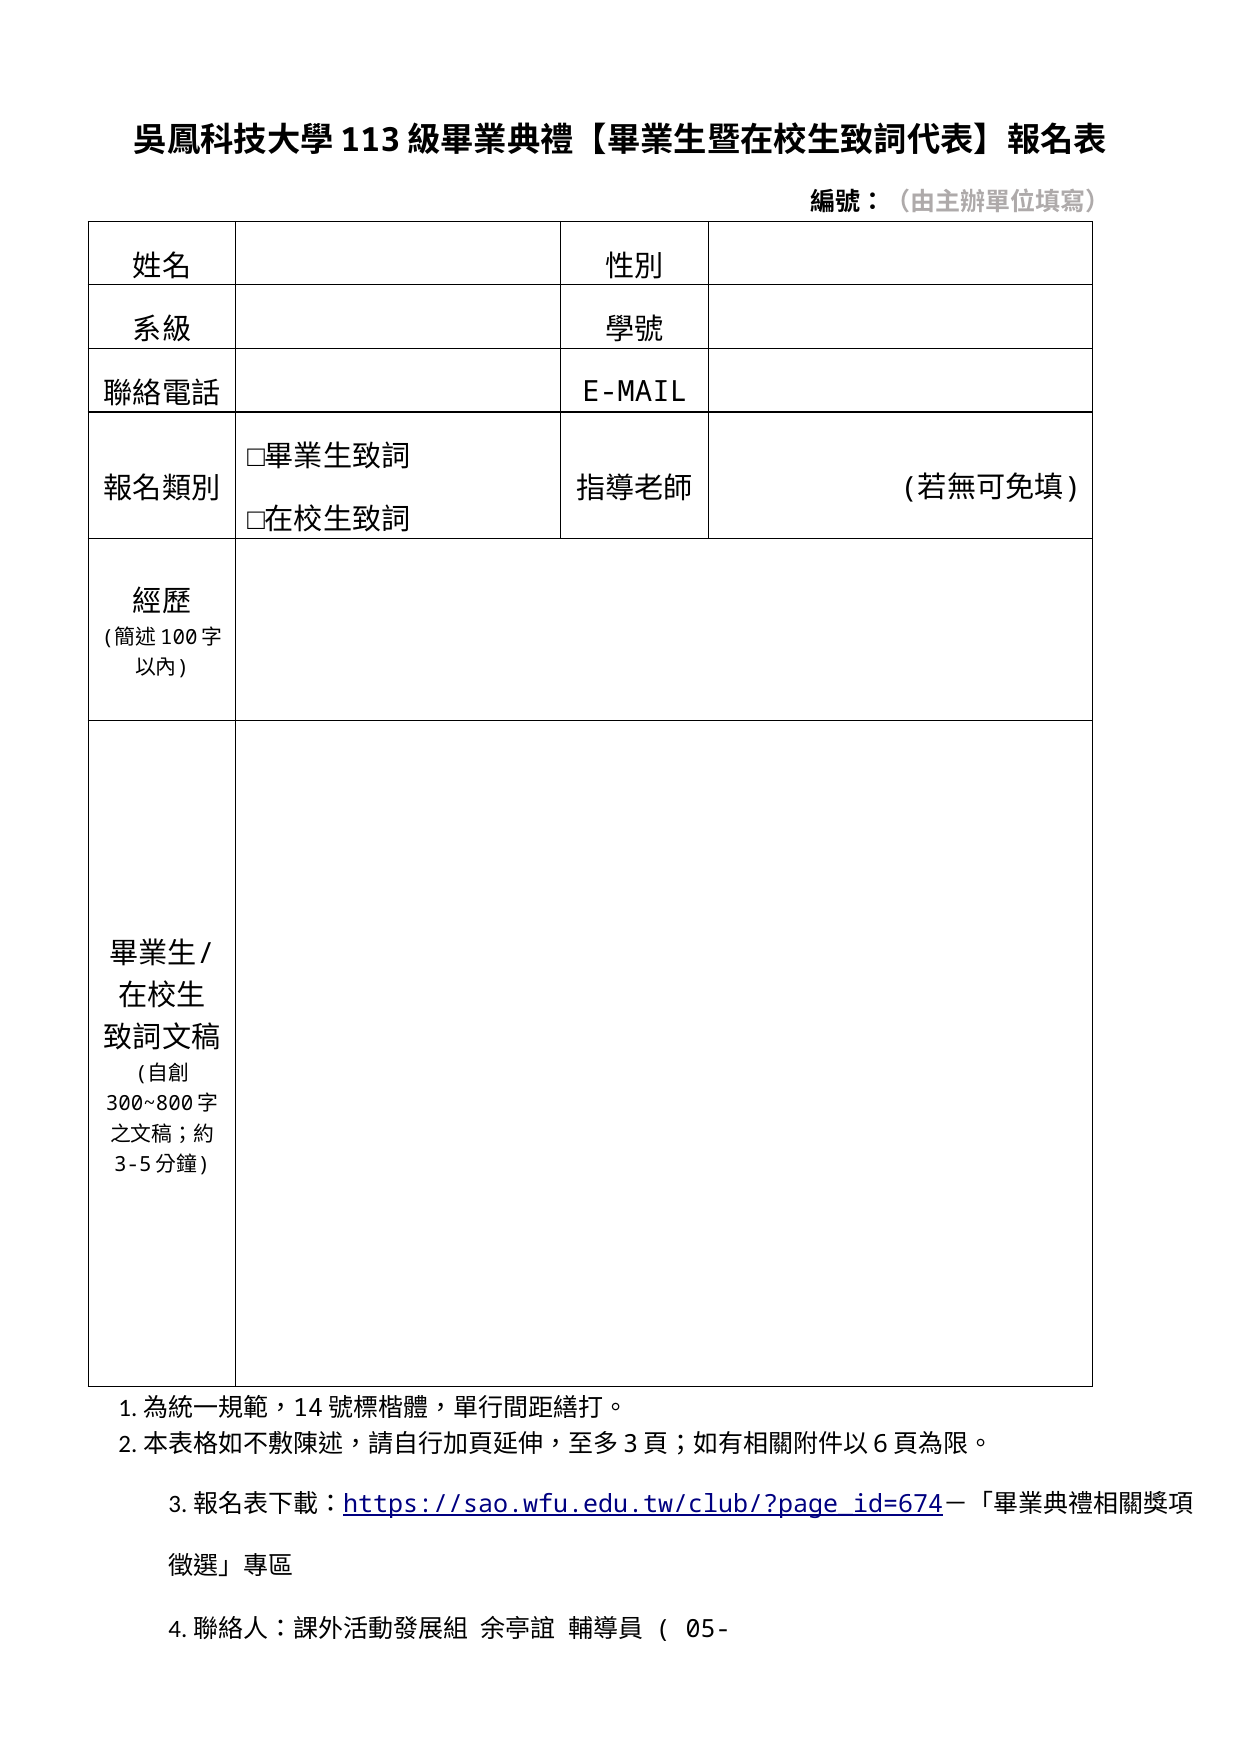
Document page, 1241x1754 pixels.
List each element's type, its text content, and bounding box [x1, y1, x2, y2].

table_cell 聯絡電話 [89, 349, 235, 411]
table_cell 系級 [89, 285, 235, 348]
table_cell E-MAIL [561, 349, 708, 411]
text 編號：（由主辦單位填寫） [118, 158, 1122, 221]
table_header 姓名 [89, 222, 235, 284]
table_cell 報名類別 [89, 413, 235, 537]
table_cell □畢業生致詞 □在校生致詞 [236, 413, 560, 537]
list 為統一規範，14號標楷體，單行間距繕打。 [118, 1387, 1122, 1423]
table_cell (若無可免填) [709, 413, 1092, 537]
table_header [236, 222, 560, 284]
table_cell [236, 539, 1092, 720]
table_cell [236, 285, 560, 348]
list 報名表下載：https://sao.wfu.edu.tw/club/?page_id=674－「畢業典禮相關獎項徵選」專區 [168, 1459, 1196, 1584]
table_header 性別 [561, 222, 708, 284]
table_header [709, 222, 1092, 284]
table_cell 經歷 (簡述100字以內) [89, 539, 235, 720]
table_cell 指導老師 [561, 413, 708, 537]
table_cell 學號 [561, 285, 708, 348]
table_cell [236, 349, 560, 411]
table_cell 畢業生/在校生 致詞文稿 (自創300~800字之文稿；約3-5分鐘) [89, 721, 235, 1386]
table_cell [709, 349, 1092, 411]
table_cell [709, 285, 1092, 348]
table_cell [236, 721, 1092, 1386]
list 本表格如不敷陳述，請自行加頁延伸，至多3頁；如有相關附件以6頁為限。 [118, 1423, 1122, 1459]
text 吳鳳科技大學113級畢業典禮【畢業生暨在校生致詞代表】報名表 [118, 96, 1122, 158]
list 聯絡人：課外活動發展組 余亭誼 輔導員 ( 05- [168, 1584, 1196, 1647]
